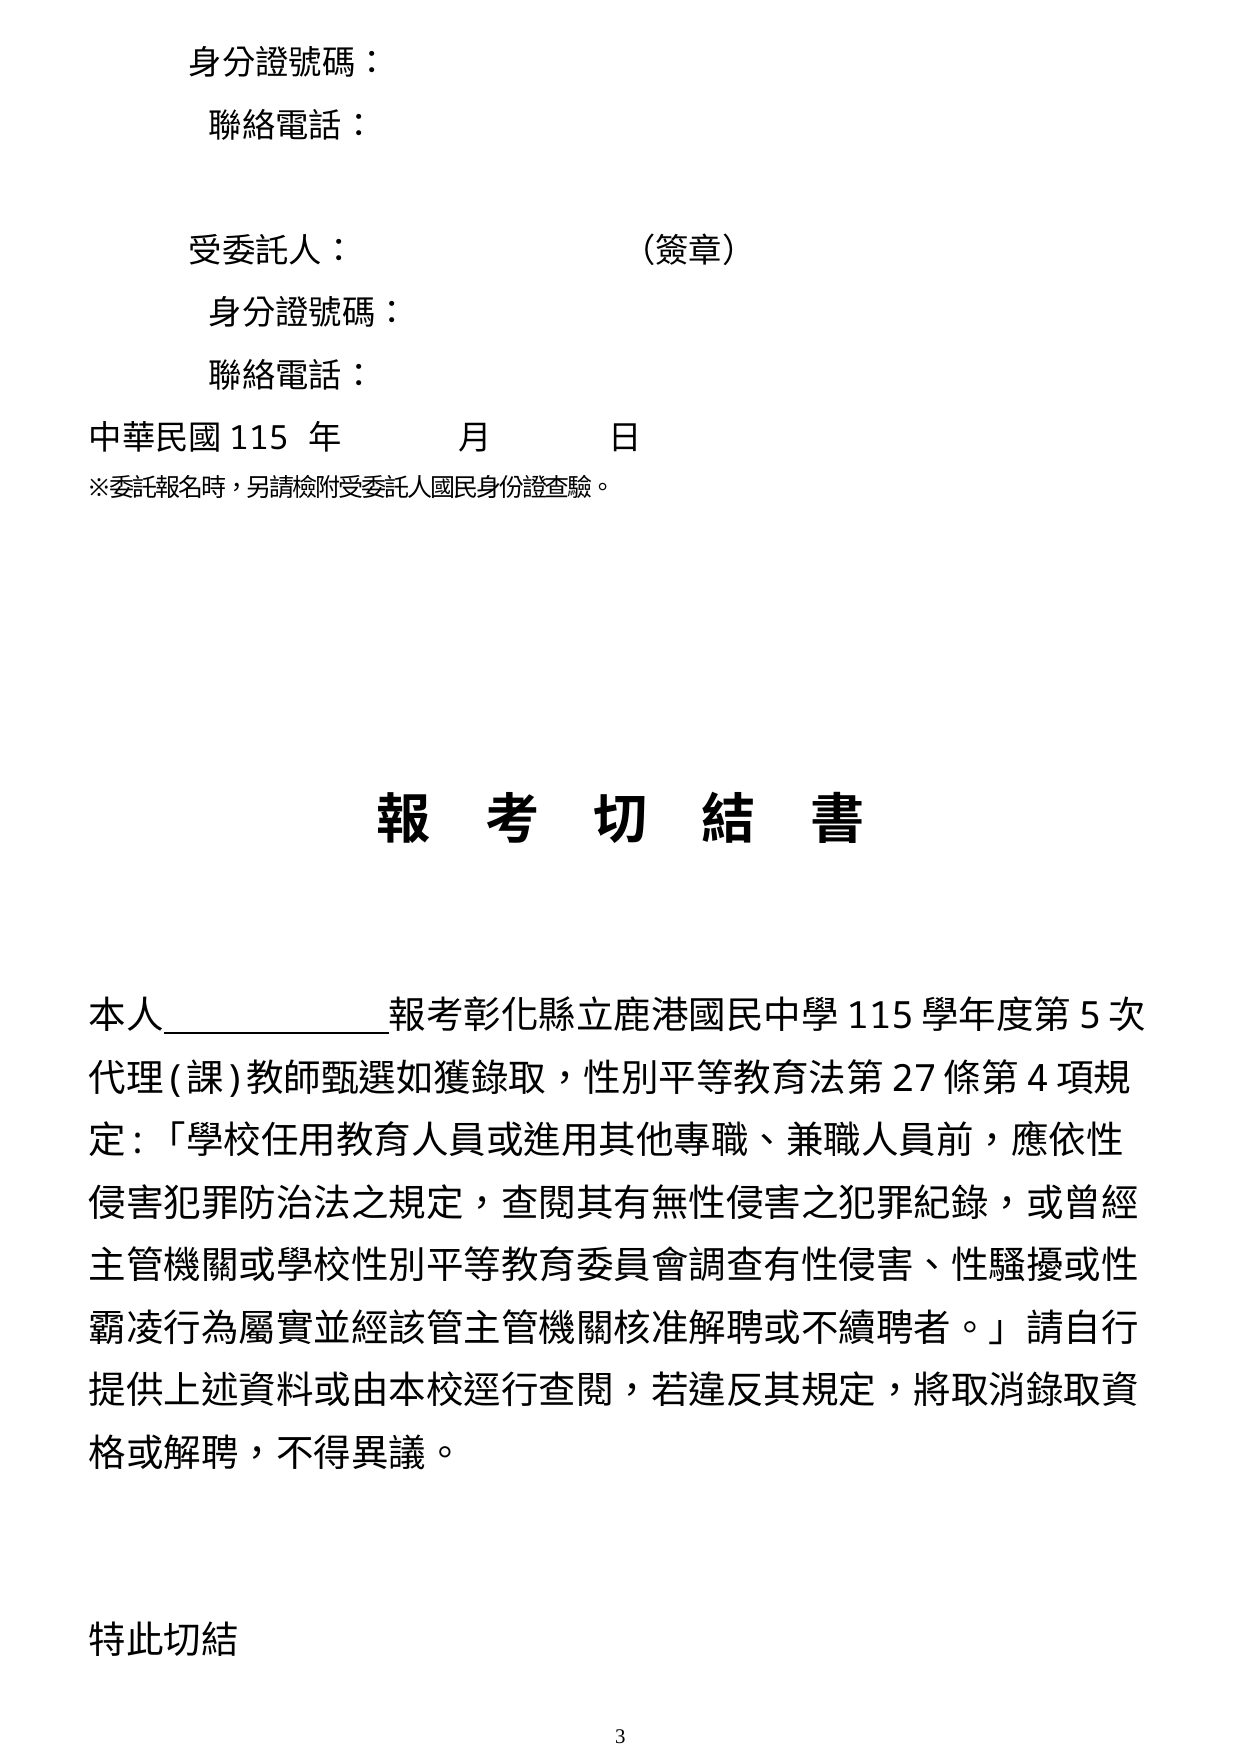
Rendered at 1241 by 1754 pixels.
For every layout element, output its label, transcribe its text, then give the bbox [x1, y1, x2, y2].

text 受委託人： （簽章） 身分證號碼： 聯絡電話： [89, 143, 1152, 393]
text 本人 報考彰化縣立鹿港國民中學115學年度第5次代理(課)教師甄選如獲錄取，性別平等教育法第27條第4項規定:「學校任用教育人員或進用其他專職、兼職人員前，應依性侵害犯罪防治法之規定，查閱其有無性侵害之犯罪紀錄，或曾經主管機關或學校性別平等教育委員會調查有性侵害、性騷擾或性霸凌行為屬實並經該管主管機關核准解聘或不續聘者。」請自行提供上述資料或由本校逕行查閱，若違反其規定，將取消錄取資格或解聘，不得異議。 [89, 971, 1152, 1471]
text 報 考 切 結 書 [89, 742, 1152, 867]
text 身分證號碼： 聯絡電話： [89, 18, 1152, 143]
text ※委託報名時，另請檢附受委託人國民身份證查驗。 [89, 456, 1152, 506]
text 特此切結 [89, 1596, 1152, 1658]
text 中華民國115 年 月 日 [89, 393, 1152, 456]
